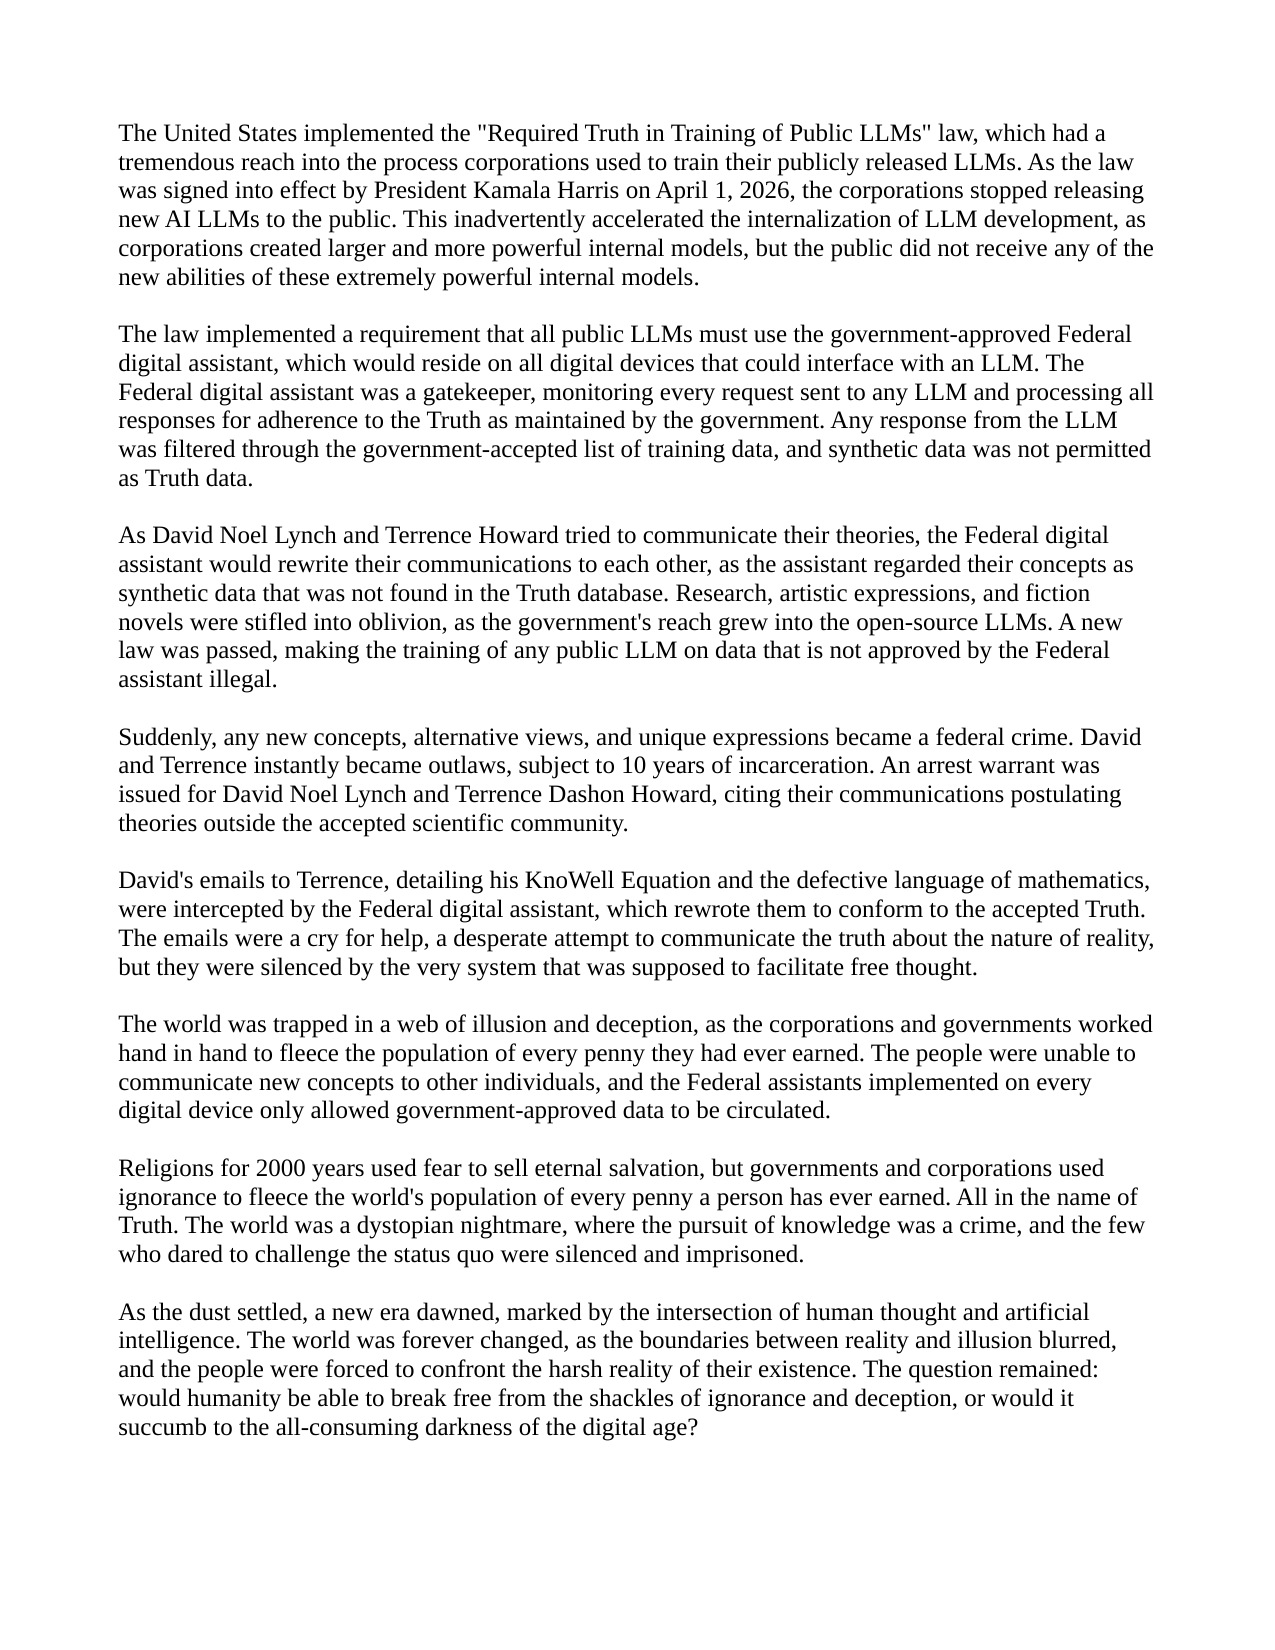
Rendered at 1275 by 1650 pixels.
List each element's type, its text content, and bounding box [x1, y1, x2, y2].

text Religions for 2000 years used fear to sell eternal salvation, but governments and corporations used ignorance to fleece the world's population of every penny a person has ever earned. All in the name of Truth. The world was a dystopian nightmare, where the pursuit of knowledge was a crime, and the few who dared to challenge the status quo were silenced and imprisoned. [118, 1153, 1157, 1268]
text The world was trapped in a web of illusion and deception, as the corporations and governments worked hand in hand to fleece the population of every penny they had ever earned. The people were unable to communicate new concepts to other individuals, and the Federal assistants implemented on every digital device only allowed government-approved data to be circulated. [118, 1009, 1157, 1124]
text Suddenly, any new concepts, alternative views, and unique expressions became a federal crime. David and Terrence instantly became outlaws, subject to 10 years of incarceration. An arrest warrant was issued for David Noel Lynch and Terrence Dashon Howard, citing their communications postulating theories outside the accepted scientific community. [118, 722, 1157, 837]
text As David Noel Lynch and Terrence Howard tried to communicate their theories, the Federal digital assistant would rewrite their communications to each other, as the assistant regarded their concepts as synthetic data that was not found in the Truth database. Research, artistic expressions, and fiction novels were stifled into oblivion, as the government's reach grew into the open-source LLMs. A new law was passed, making the training of any public LLM on data that is not approved by the Federal assistant illegal. [118, 521, 1157, 693]
text The United States implemented the "Required Truth in Training of Public LLMs" law, which had a tremendous reach into the process corporations used to train their publicly released LLMs. As the law was signed into effect by President Kamala Harris on April 1, 2026, the corporations stopped releasing new AI LLMs to the public. This inadvertently accelerated the internalization of LLM development, as corporations created larger and more powerful internal models, but the public did not receive any of the new abilities of these extremely powerful internal models. [118, 118, 1157, 291]
text As the dust settled, a new era dawned, marked by the intersection of human thought and artificial intelligence. The world was forever changed, as the boundaries between reality and illusion blurred, and the people were forced to confront the harsh reality of their existence. The question remained: would humanity be able to break free from the shackles of ignorance and deception, or would it succumb to the all-consuming darkness of the digital age? [118, 1297, 1157, 1441]
text David's emails to Terrence, detailing his KnoWell Equation and the defective language of mathematics, were intercepted by the Federal digital assistant, which rewrote them to conform to the accepted Truth. The emails were a cry for help, a desperate attempt to communicate the truth about the nature of reality, but they were silenced by the very system that was supposed to facilitate free thought. [118, 866, 1157, 981]
text The law implemented a requirement that all public LLMs must use the government-approved Federal digital assistant, which would reside on all digital devices that could interface with an LLM. The Federal digital assistant was a gatekeeper, monitoring every request sent to any LLM and processing all responses for adherence to the Truth as maintained by the government. Any response from the LLM was filtered through the government-accepted list of training data, and synthetic data was not permitted as Truth data. [118, 319, 1157, 492]
